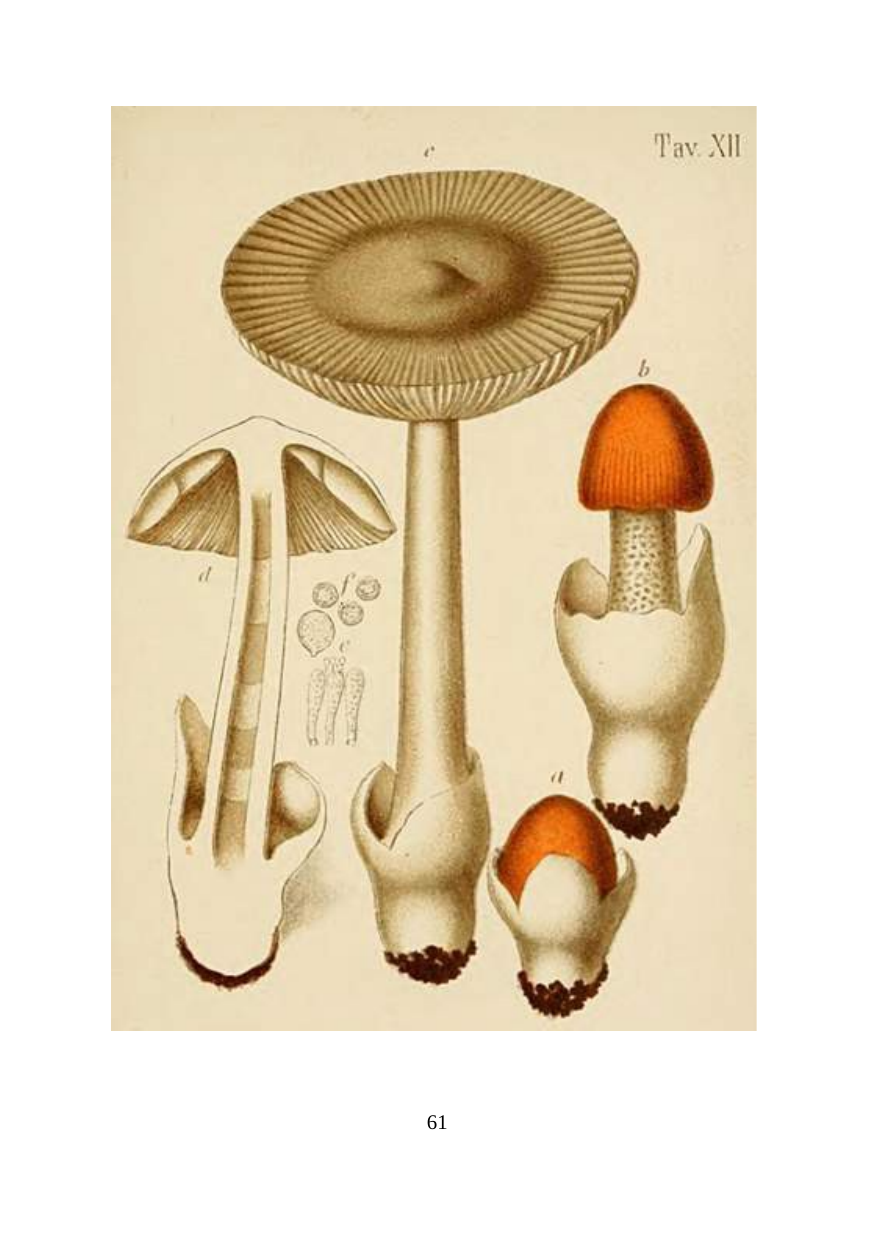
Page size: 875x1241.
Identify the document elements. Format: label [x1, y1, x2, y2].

picture [111, 106, 757, 1031]
